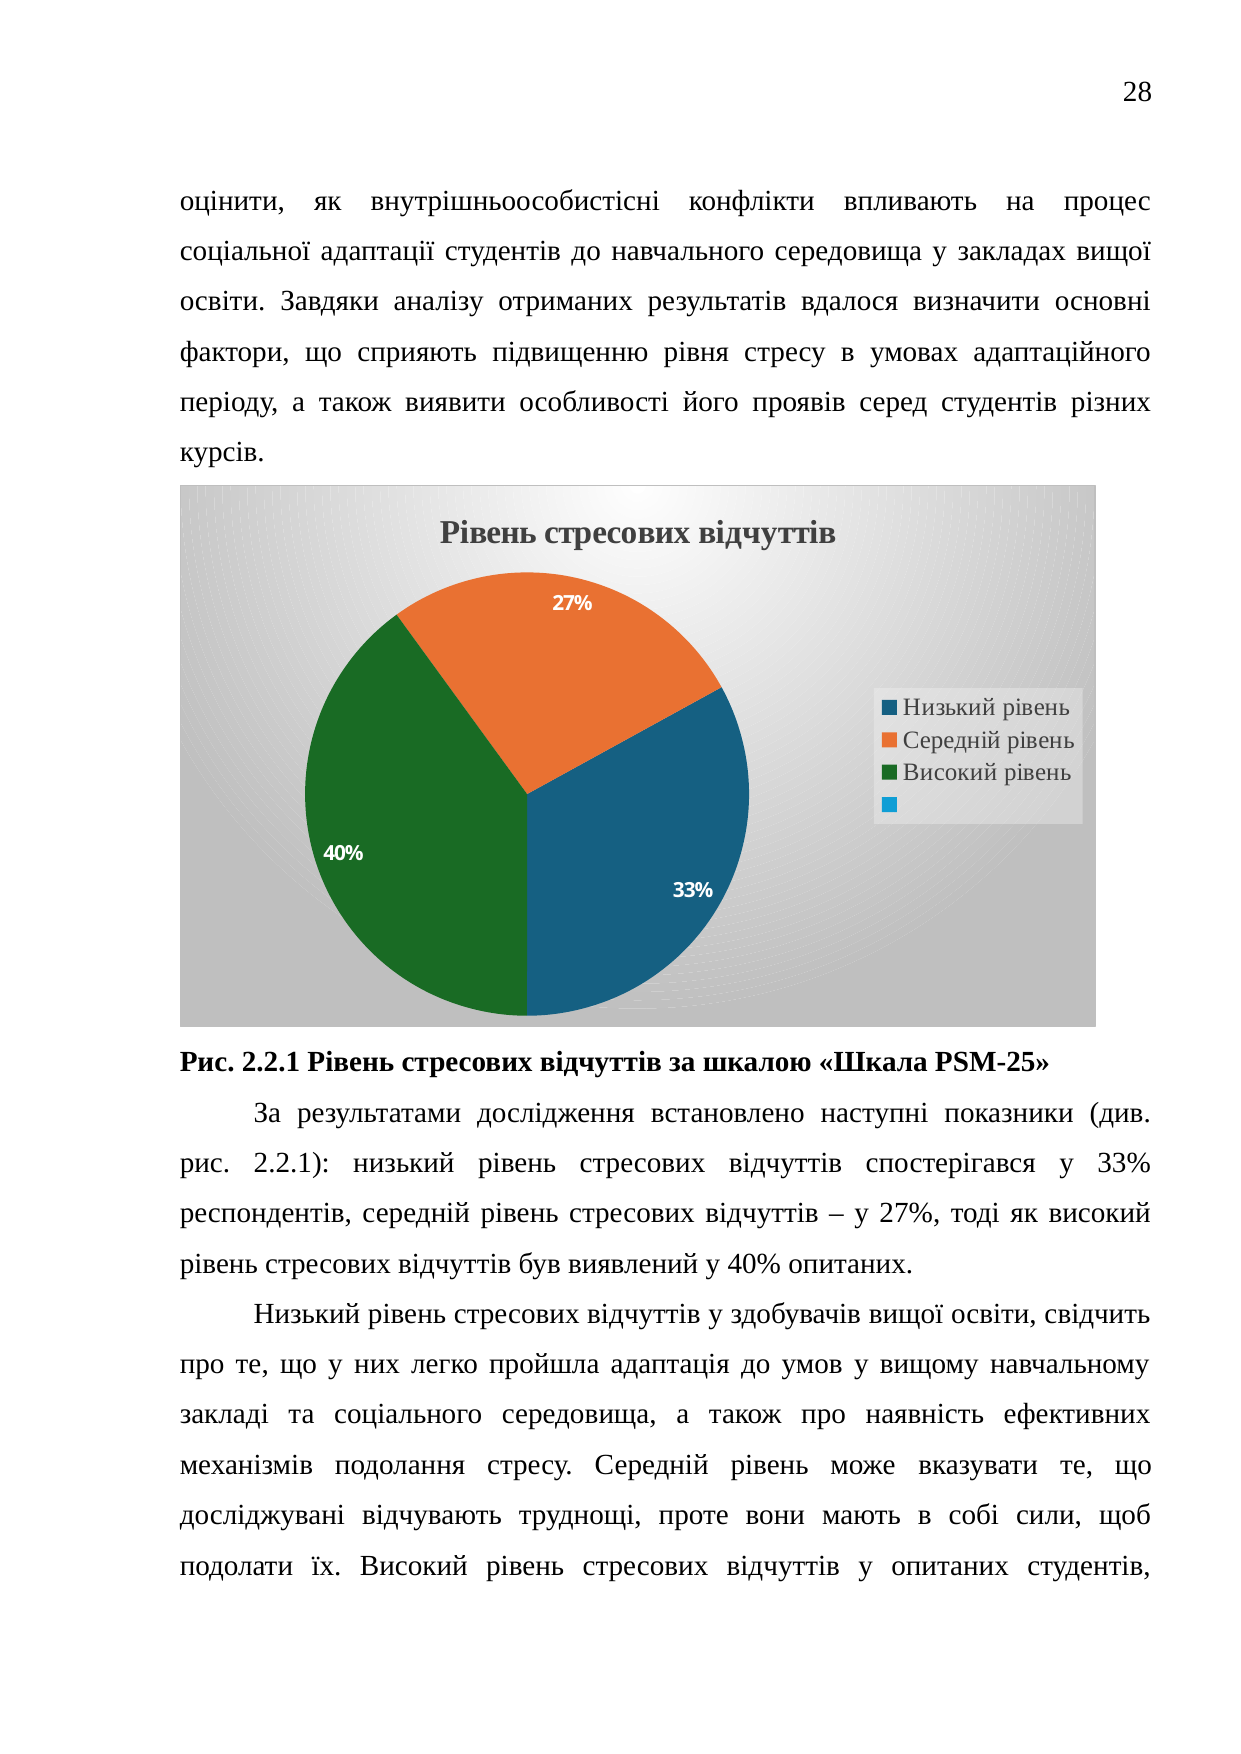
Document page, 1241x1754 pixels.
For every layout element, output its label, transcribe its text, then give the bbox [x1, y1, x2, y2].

text Низький рівень стресових відчуттів у здобувачів вищої освіти, свідчить про те, що у них легко пройшла адаптація до умов у вищому навчальному закладі та соціального середовища, а також про наявність ефективних механізмів подолання стресу. Середній рівень може вказувати те, що досліджувані відчувають труднощі, проте вони мають в собі сили, щоб подолати їх. Високий рівень стресових відчуттів у опитаних студентів, [179, 1296, 1152, 1581]
text оцінити, як внутрішньоособистісні конфлікти впливають на процес соціальної адаптації студентів до навчального середовища у закладах вищої освіти. Завдяки аналізу отриманих результатів вдалося визначити основні фактори, що сприяють підвищенню рівня стресу в умовах адаптаційного періоду, а також виявити особливості його проявів серед студентів різних курсів. [179, 183, 1152, 468]
text Рис. 2.2.1 Рівень стресових відчуттів за шкалою «Шкала PSM-25» [179, 1044, 1152, 1078]
text За результатами дослідження встановлено наступні показники (див. рис. 2.2.1): низький рівень стресових відчуттів спостерігався у 33% респондентів, середній рівень стресових відчуттів – у 27%, тоді як високий рівень стресових відчуттів був виявлений у 40% опитаних. [179, 1095, 1152, 1279]
